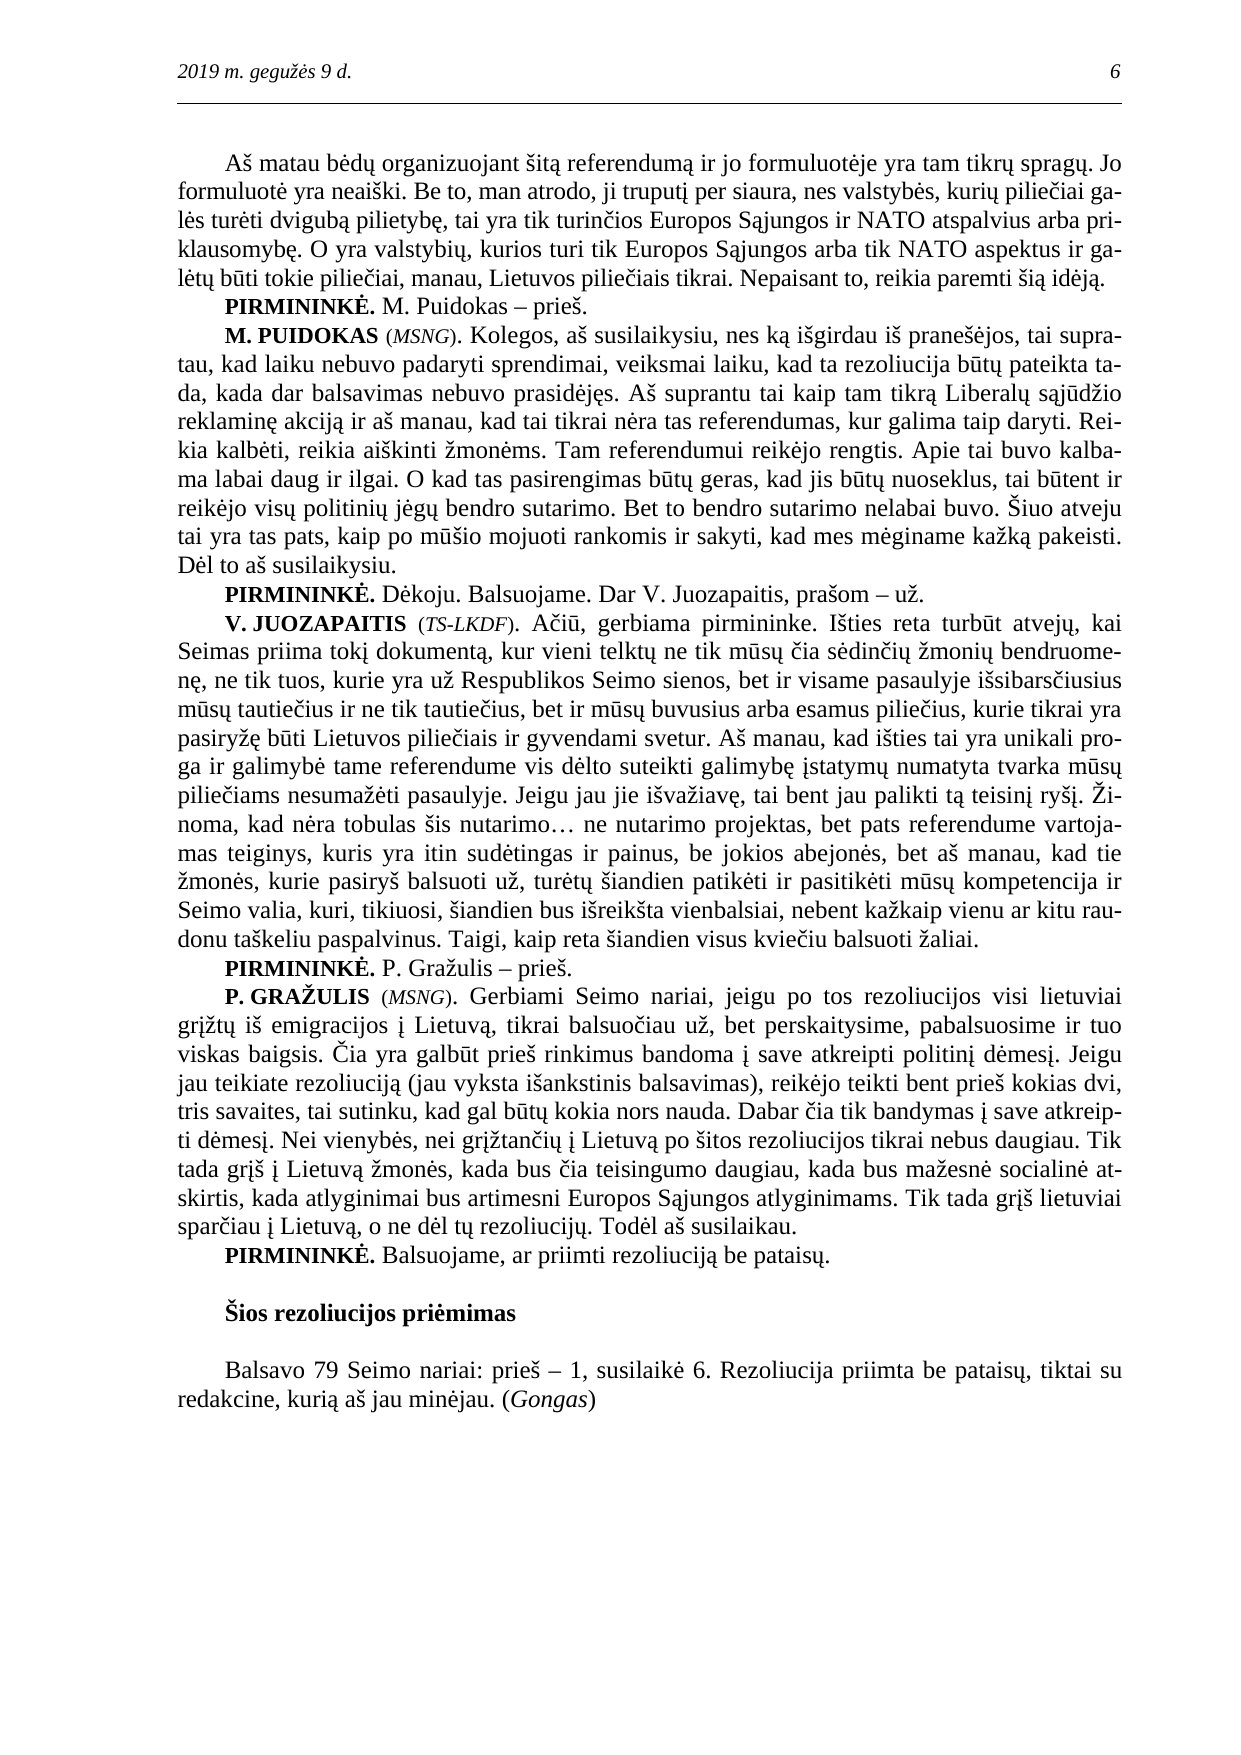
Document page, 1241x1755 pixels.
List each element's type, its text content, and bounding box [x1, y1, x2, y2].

text PIRMININKĖ. M. Pui­do­kas – prieš. [177, 291, 1122, 320]
text V. JUOZAPAITIS (TS-LKDF). Ačiū, ger­bia­ma pir­mi­nin­ke. Iš­ties re­ta tur­būt at­ve­jų, kai Sei­mas pri­ima to­kį do­ku­men­tą, kur vie­ni telk­tų ne tik mū­sų čia sė­din­čių žmo­nių ben­druo­me­nę, ne tik tuos, ku­rie yra už Res­pub­li­kos Sei­mo sie­nos, bet ir vi­sa­me pa­sau­ly­je iš­si­bars­čiu­sius mū­sų tau­tie­čius ir ne tik tau­tie­čius, bet ir mū­sų bu­vu­sius ar­ba esa­mus pi­lie­čius, ku­rie tik­rai yra pa­si­ry­žę bū­ti Lie­tu­vos pi­lie­čiais ir gy­ven­da­mi sve­tur. Aš ma­nau, kad iš­ties tai yra uni­ka­li pro­ga ir ga­li­my­bė ta­me re­fe­ren­du­me vis dėl­to su­teik­ti ga­li­my­bę įsta­ty­mų nu­ma­ty­ta tvar­ka mū­sų pi­lie­čiams ne­su­ma­žė­ti pa­sau­ly­je. Jei­gu jau jie iš­va­žia­vę, tai bent jau pa­lik­ti tą tei­si­nį ry­šį. Ži­no­ma, kad nė­ra to­bu­las šis nu­ta­ri­mo… ne nu­ta­ri­mo pro­jek­tas, bet pats re­fe­ren­du­me var­to­ja­mas tei­gi­nys, ku­ris yra itin su­dė­tin­gas ir pai­nus, be jo­kios abe­jo­nės, bet aš ma­nau, kad tie žmo­nės, ku­rie pa­si­ryš bal­suo­ti už, tu­rė­tų šian­dien pa­ti­kė­ti ir pa­si­ti­kė­ti mū­sų kom­pe­ten­ci­ja ir Sei­mo va­lia, ku­ri, ti­kiuo­si, šian­dien bus iš­reikš­ta vien­bal­siai, ne­bent kaž­kaip vie­nu ar ki­tu rau­do­nu taš­ke­liu pa­spal­vi­nus. Tai­gi, kaip re­ta šian­dien vi­sus kvie­čiu bal­suo­ti ža­liai. [177, 608, 1122, 953]
text Bal­sa­vo 79 Sei­mo na­riai: prieš – 1, su­si­lai­kė 6. Re­zo­liu­ci­ja pri­im­ta be pa­tai­sų, tik­tai su re­dak­ci­ne, ku­rią aš jau mi­nė­jau. (Gon­gas) [177, 1355, 1122, 1413]
text P. GRAŽULIS (MSNG). Ger­bia­mi Sei­mo na­riai, jei­gu po tos re­zo­liu­ci­jos vi­si lie­tu­viai grįž­tų iš emig­ra­ci­jos į Lie­tu­vą, tik­rai bal­suo­čiau už, bet per­skai­ty­si­me, pa­bal­suo­si­me ir tuo vis­kas baig­sis. Čia yra gal­būt prieš rin­ki­mus ban­do­ma į sa­ve at­kreip­ti po­li­ti­nį dė­me­sį. Jei­gu jau tei­kia­te re­zo­liu­ci­ją (jau vyks­ta iš­anks­ti­nis bal­sa­vi­mas), rei­kė­jo teik­ti bent prieš ko­kias dvi, tris sa­vai­tes, tai su­tin­ku, kad gal bū­tų ko­kia nors nau­da. Da­bar čia tik ban­dy­mas į sa­ve at­kreip­ti dė­me­sį. Nei vie­ny­bės, nei grįž­tan­čių į Lie­tu­vą po ši­tos re­zo­liu­ci­jos tik­rai ne­bus dau­giau. Tik ta­da grįš į Lie­tu­vą žmo­nės, ka­da bus čia tei­sin­gu­mo dau­giau, ka­da bus ma­žes­nė so­cia­li­nė at­skir­tis, ka­da at­ly­gi­ni­mai bus ar­ti­mes­ni Eu­ro­pos Są­jun­gos at­ly­gi­ni­mams. Tik ta­da grįš lie­tu­viai spar­čiau į Lie­tu­vą, o ne dėl tų re­zo­liu­ci­jų. To­dėl aš su­si­lai­kau. [177, 981, 1122, 1240]
text Šios rezoliucijos priėmimas [177, 1298, 1122, 1326]
text PIRMININKĖ. Dė­ko­ju. Bal­suo­ja­me. Dar V. Juo­za­pai­tis, pra­šom – už. [177, 579, 1122, 608]
text M. PUIDOKAS (MSNG). Ko­le­gos, aš su­si­lai­ky­siu, nes ką iš­gir­dau iš pra­ne­šė­jos, tai su­pra­tau, kad lai­ku ne­bu­vo pa­da­ry­ti spren­di­mai, veiks­mai lai­ku, kad ta re­zo­liu­ci­ja bū­tų pa­teik­ta ta­da, ka­da dar bal­sa­vi­mas ne­bu­vo pra­si­dė­jęs. Aš su­pran­tu tai kaip tam tik­rą Li­be­ra­lų są­jū­džio re­kla­mi­nę ak­ci­ją ir aš ma­nau, kad tai tik­rai nė­ra tas re­fe­ren­du­mas, kur ga­li­ma taip da­ry­ti. Rei­kia kal­bė­ti, rei­kia aiš­kin­ti žmo­nėms. Tam re­fe­ren­du­mui rei­kė­jo reng­tis. Apie tai bu­vo kal­ba­ma la­bai daug ir il­gai. O kad tas pa­si­ren­gi­mas bū­tų ge­ras, kad jis bū­tų nuo­sek­lus, tai bū­tent ir rei­kė­jo vi­sų po­li­ti­nių jė­gų ben­dro su­ta­ri­mo. Bet to ben­dro su­ta­ri­mo ne­la­bai bu­vo. Šiuo at­ve­ju tai yra tas pats, kaip po mū­šio mo­juo­ti ran­ko­mis ir sa­ky­ti, kad mes mė­gi­na­me kaž­ką pa­keis­ti. Dėl to aš su­si­lai­ky­siu. [177, 320, 1122, 579]
text PIRMININKĖ. Bal­suo­ja­me, ar pri­im­ti re­zo­liu­ci­ją be pa­tai­sų. [177, 1240, 1122, 1269]
text Aš ma­tau bė­dų or­ga­ni­zuo­jant ši­tą re­fe­ren­du­mą ir jo for­mu­luo­tė­je yra tam tik­rų spra­gų. Jo for­mu­luo­tė yra ne­aiš­ki. Be to, man at­ro­do, ji tru­pu­tį per siau­ra, nes vals­ty­bės, ku­rių pi­lie­čiai ga­lės tu­rė­ti dvi­gu­bą pi­lie­ty­bę, tai yra tik tu­rin­čios Eu­ro­pos Są­jun­gos ir NATO at­spal­vius ar­ba pri­klau­so­my­bę. O yra vals­ty­bių, ku­rios tu­ri tik Eu­ro­pos Są­jun­gos ar­ba tik NATO as­pek­tus ir ga­lė­tų bū­ti to­kie pi­lie­čiai, ma­nau, Lie­tu­vos pi­lie­čiais tik­rai. Ne­pai­sant to, rei­kia pa­rem­ti šią idė­ją. [177, 148, 1122, 291]
text PIRMININKĖ. P. Gra­žu­lis – prieš. [177, 953, 1122, 981]
